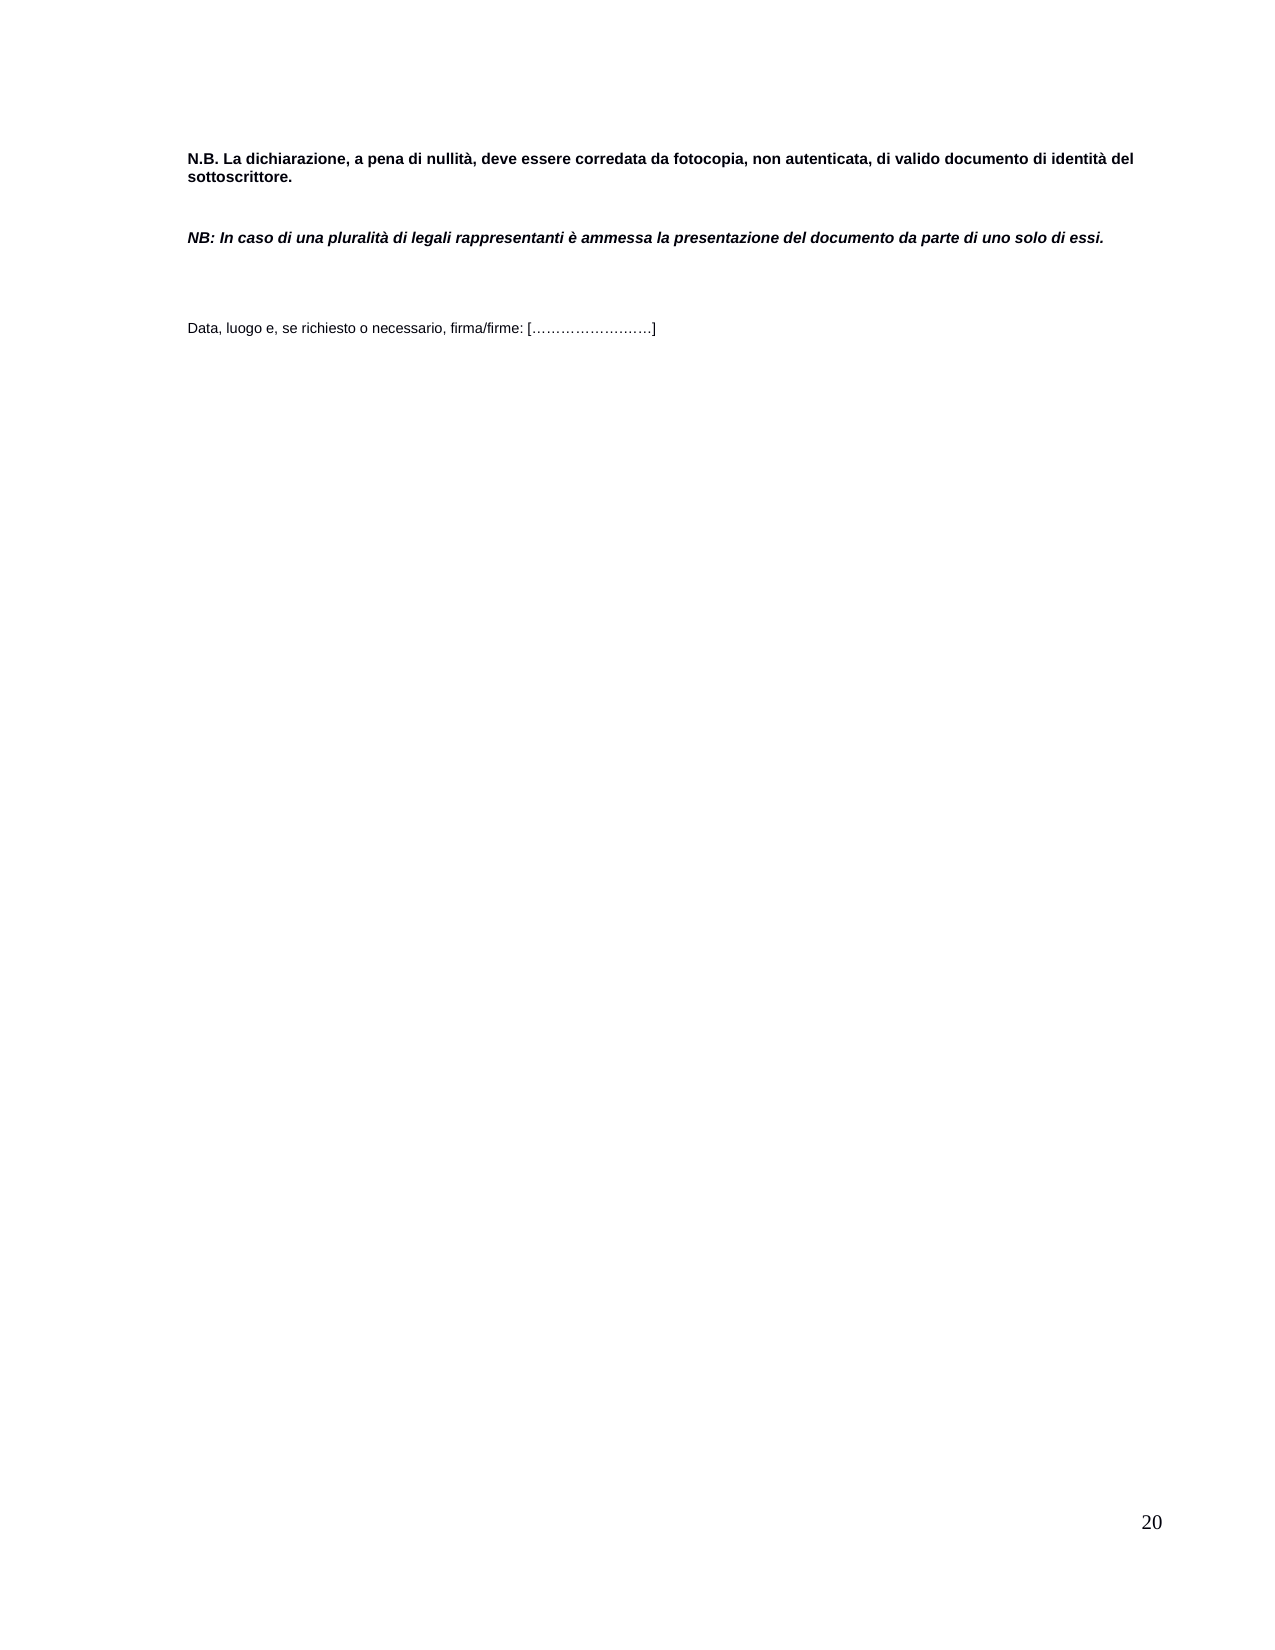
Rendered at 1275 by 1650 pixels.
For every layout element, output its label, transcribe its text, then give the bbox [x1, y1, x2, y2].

text NB: In caso di una pluralità di legali rappresentanti è ammessa la presentazione del documento da parte di uno solo di essi. [187, 229, 1137, 247]
text N.B. La dichiarazione, a pena di nullità, deve essere corredata da fotocopia, non autenticata, di valido documento di identità del sottoscrittore. [187, 150, 1137, 186]
text Data, luogo e, se richiesto o necessario, firma/firme: [……………….……] [187, 319, 1137, 336]
